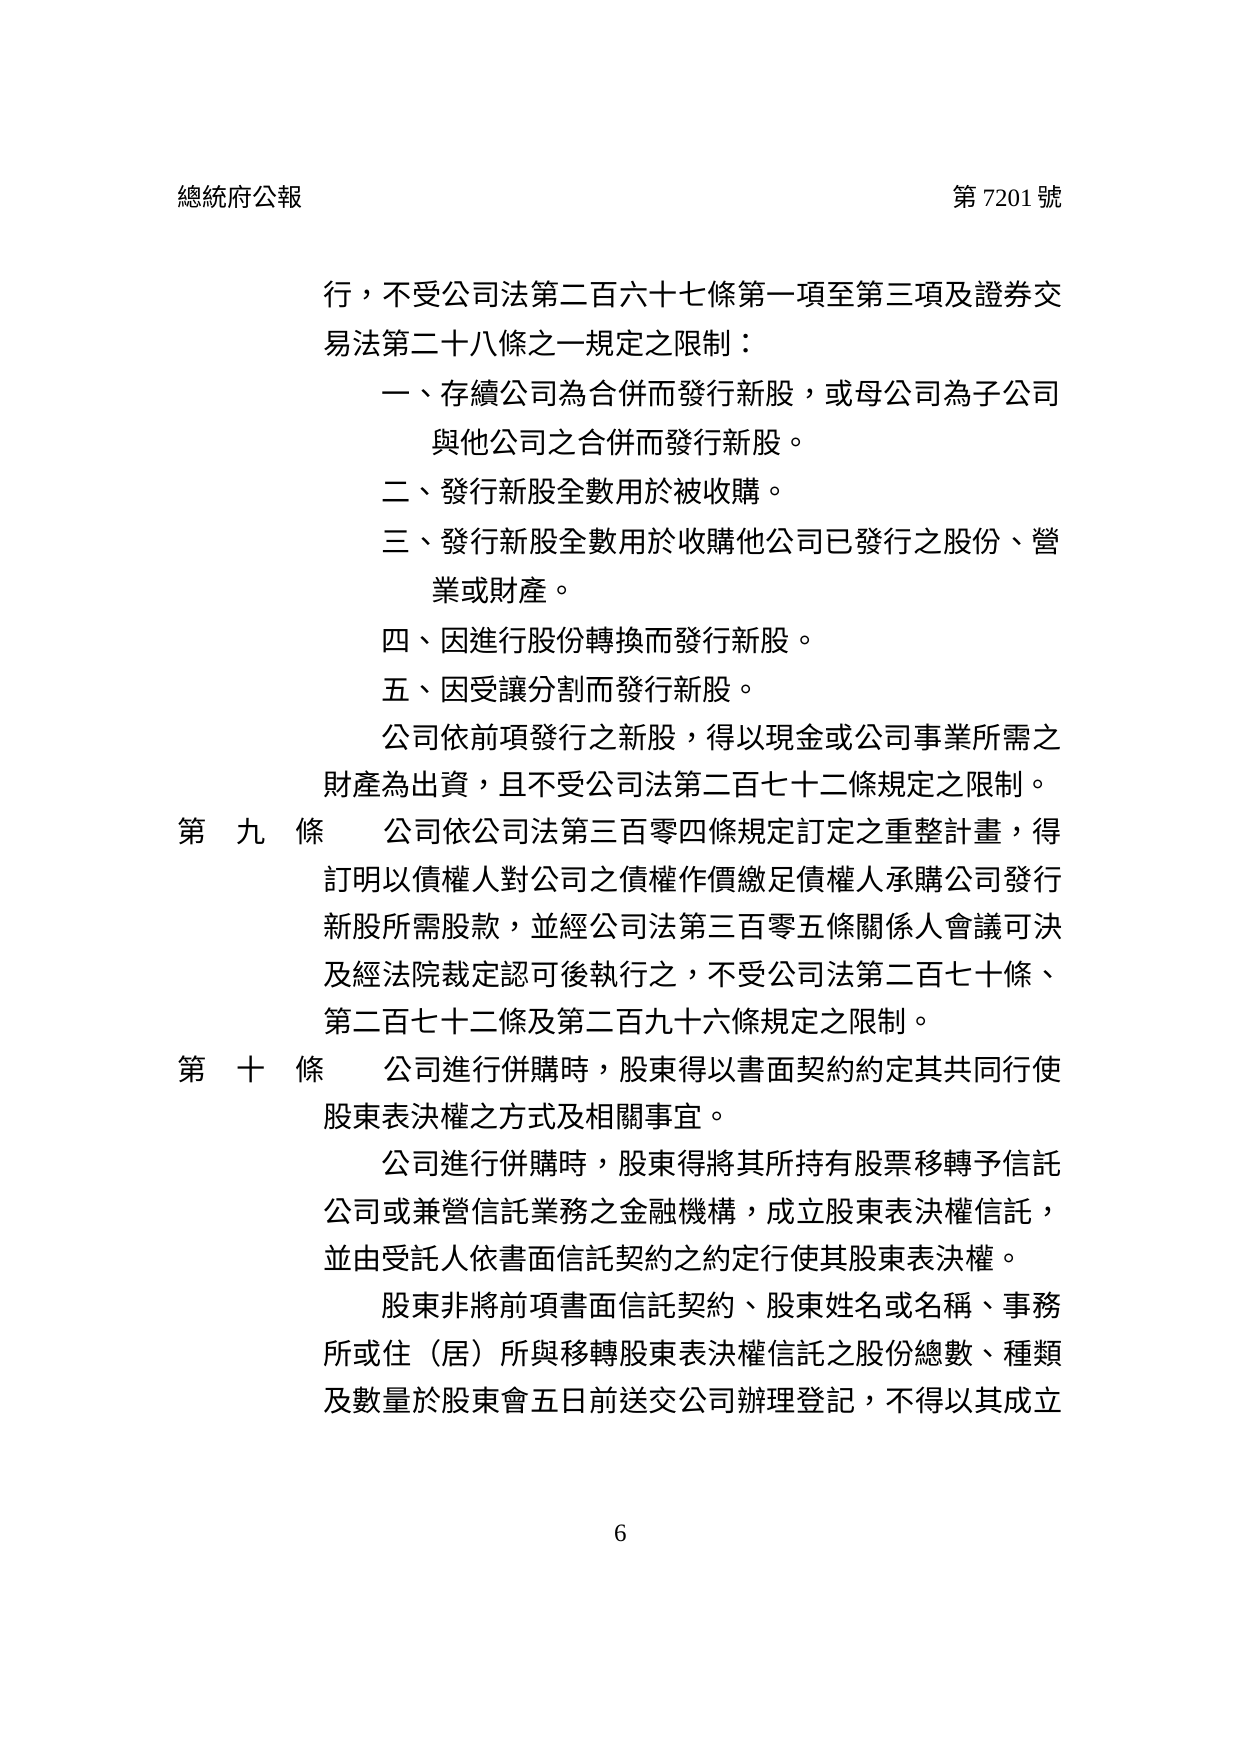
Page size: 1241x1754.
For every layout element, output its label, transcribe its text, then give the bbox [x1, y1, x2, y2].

text 公司進行併購時，股東得將其所持有股票移轉予信託公司或兼營信託業務之金融機構，成立股東表決權信託，並由受託人依書面信託契約之約定行使其股東表決權。 [323, 1137, 1063, 1279]
text 一、存續公司為合併而發行新股，或母公司為子公司與他公司之合併而發行新股。 [381, 364, 1063, 463]
text 行，不受公司法第二百六十七條第一項至第三項及證券交易法第二十八條之一規定之限制： [177, 266, 1063, 364]
text 股東非將前項書面信託契約、股東姓名或名稱、事務所或住（居）所與移轉股東表決權信託之股份總數、種類及數量於股東會五日前送交公司辦理登記，不得以其成立 [323, 1279, 1063, 1421]
text 三、發行新股全數用於收購他公司已發行之股份、營業或財產。 [381, 513, 1063, 611]
text 四、因進行股份轉換而發行新股。 [381, 611, 1063, 661]
text 第 十 條 公司進行併購時，股東得以書面契約約定其共同行使股東表決權之方式及相關事宜。 [177, 1042, 1063, 1137]
text 公司依前項發行之新股，得以現金或公司事業所需之財產為出資，且不受公司法第二百七十二條規定之限制。 [323, 710, 1063, 805]
text 二、發行新股全數用於被收購。 [381, 463, 1063, 513]
text 第 九 條 公司依公司法第三百零四條規定訂定之重整計畫，得訂明以債權人對公司之債權作價繳足債權人承購公司發行新股所需股款，並經公司法第三百零五條關係人會議可決及經法院裁定認可後執行之，不受公司法第二百七十條、第二百七十二條及第二百九十六條規定之限制。 [177, 805, 1063, 1042]
text 五、因受讓分割而發行新股。 [381, 661, 1063, 710]
